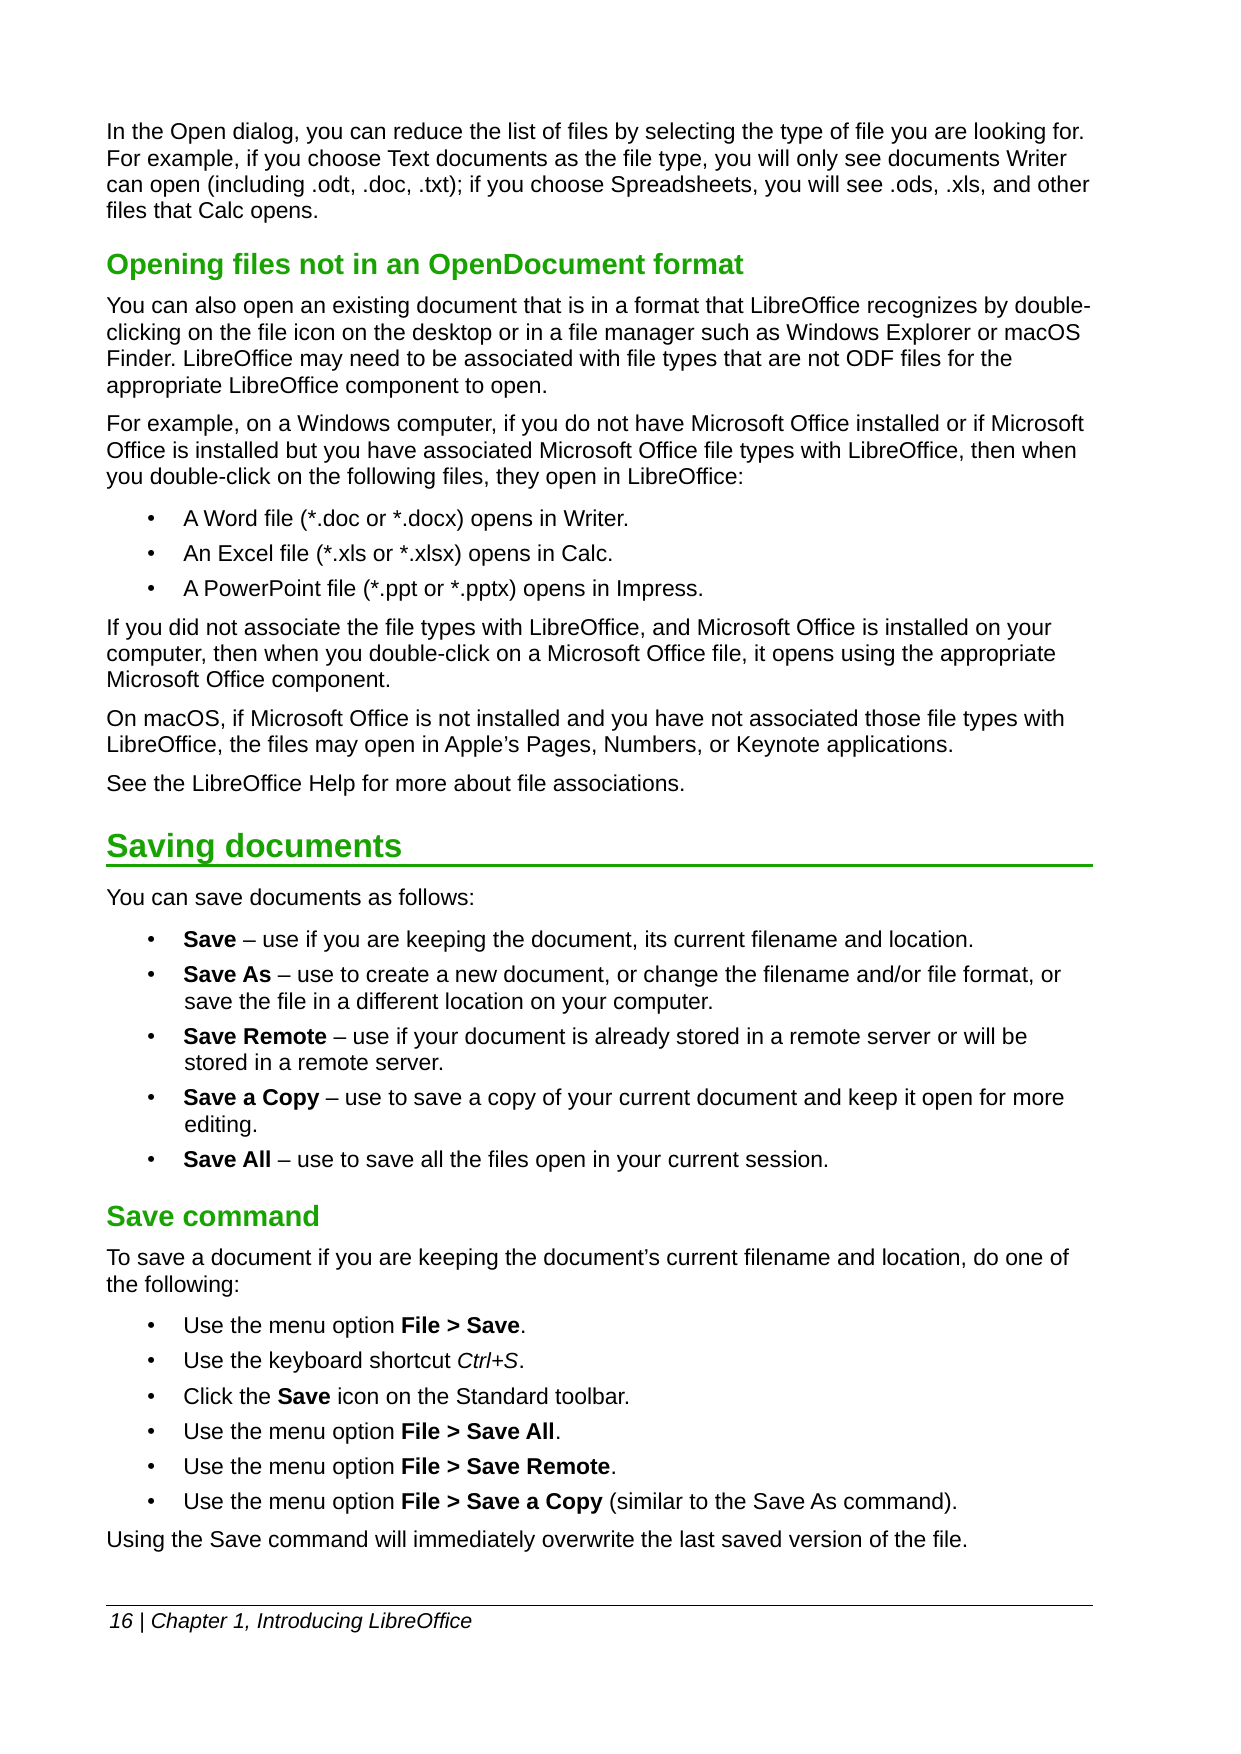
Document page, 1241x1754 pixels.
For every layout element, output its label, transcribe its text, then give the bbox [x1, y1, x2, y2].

subtitle Save command [106, 1199, 1093, 1232]
list A Word file (*.doc or *.docx) opens in Writer. [144, 502, 1093, 531]
list Click the Save icon on the Standard toolbar. [144, 1380, 1093, 1409]
list Save – use if you are keeping the document, its current filename and location. [144, 923, 1093, 952]
list Save Remote – use if your document is already stored in a remote server or will be stored in a remote server. [144, 1020, 1093, 1076]
list Use the menu option File > Save All. [144, 1415, 1093, 1444]
text In the Open dialog, you can reduce the list of files by selecting the type of file you are looking for. For example, if you choose Text documents as the file type, you will only see documents Writer can open (including .odt, .doc, .txt); if you choose Spreadsheets, you will see .ods, .xls, and other files that Calc opens. [106, 118, 1093, 223]
list Use the menu option File > Save Remote. [144, 1450, 1093, 1479]
list To save a document if you are keeping the document’s current filename and location, do one of the following: [106, 1244, 1093, 1297]
list Save All – use to save all the files open in your current session. [144, 1143, 1093, 1175]
list An Excel file (*.xls or *.xlsx) opens in Calc. [144, 537, 1093, 566]
text On macOS, if Microsoft Office is not installed and you have not associated those file types with LibreOffice, the files may open in Apple’s Pages, Numbers, or Keynote applications. [106, 705, 1093, 758]
text If you did not associate the file types with LibreOffice, and Microsoft Office is installed on your computer, then when you double-click on a Microsoft Office file, it opens using the appropriate Microsoft Office component. [106, 613, 1093, 692]
text You can save documents as follows: [106, 884, 1093, 911]
subtitle Opening files not in an OpenDocument format [106, 247, 1093, 281]
text See the LibreOffice Help for more about file associations. [106, 770, 1093, 797]
text You can also open an existing document that is in a format that LibreOffice recognizes by double-clicking on the file icon on the desktop or in a file manager such as Windows Explorer or macOS Finder. LibreOffice may need to be associated with file types that are not ODF files for the appropriate LibreOffice component to open. [106, 292, 1093, 398]
text For example, on a Windows computer, if you do not have Microsoft Office installed or if Microsoft Office is installed but you have associated Microsoft Office file types with LibreOffice, then when you double-click on the following files, they open in LibreOffice: [106, 410, 1093, 489]
list Use the menu option File > Save. [144, 1309, 1093, 1339]
list A PowerPoint file (*.ppt or *.pptx) opens in Impress. [144, 572, 1093, 604]
text Using the Save command will immediately overwrite the last saved version of the file. [106, 1526, 1093, 1553]
list Use the keyboard shortcut Ctrl+S. [144, 1344, 1093, 1374]
subtitle Saving documents [106, 826, 1093, 864]
list Use the menu option File > Save a Copy (similar to the Save As command). [144, 1485, 1093, 1518]
list Save As – use to create a new document, or change the filename and/or file format, or save the file in a different location on your computer. [144, 958, 1093, 1014]
list Save a Copy – use to save a copy of your current document and keep it open for more editing. [144, 1081, 1093, 1137]
